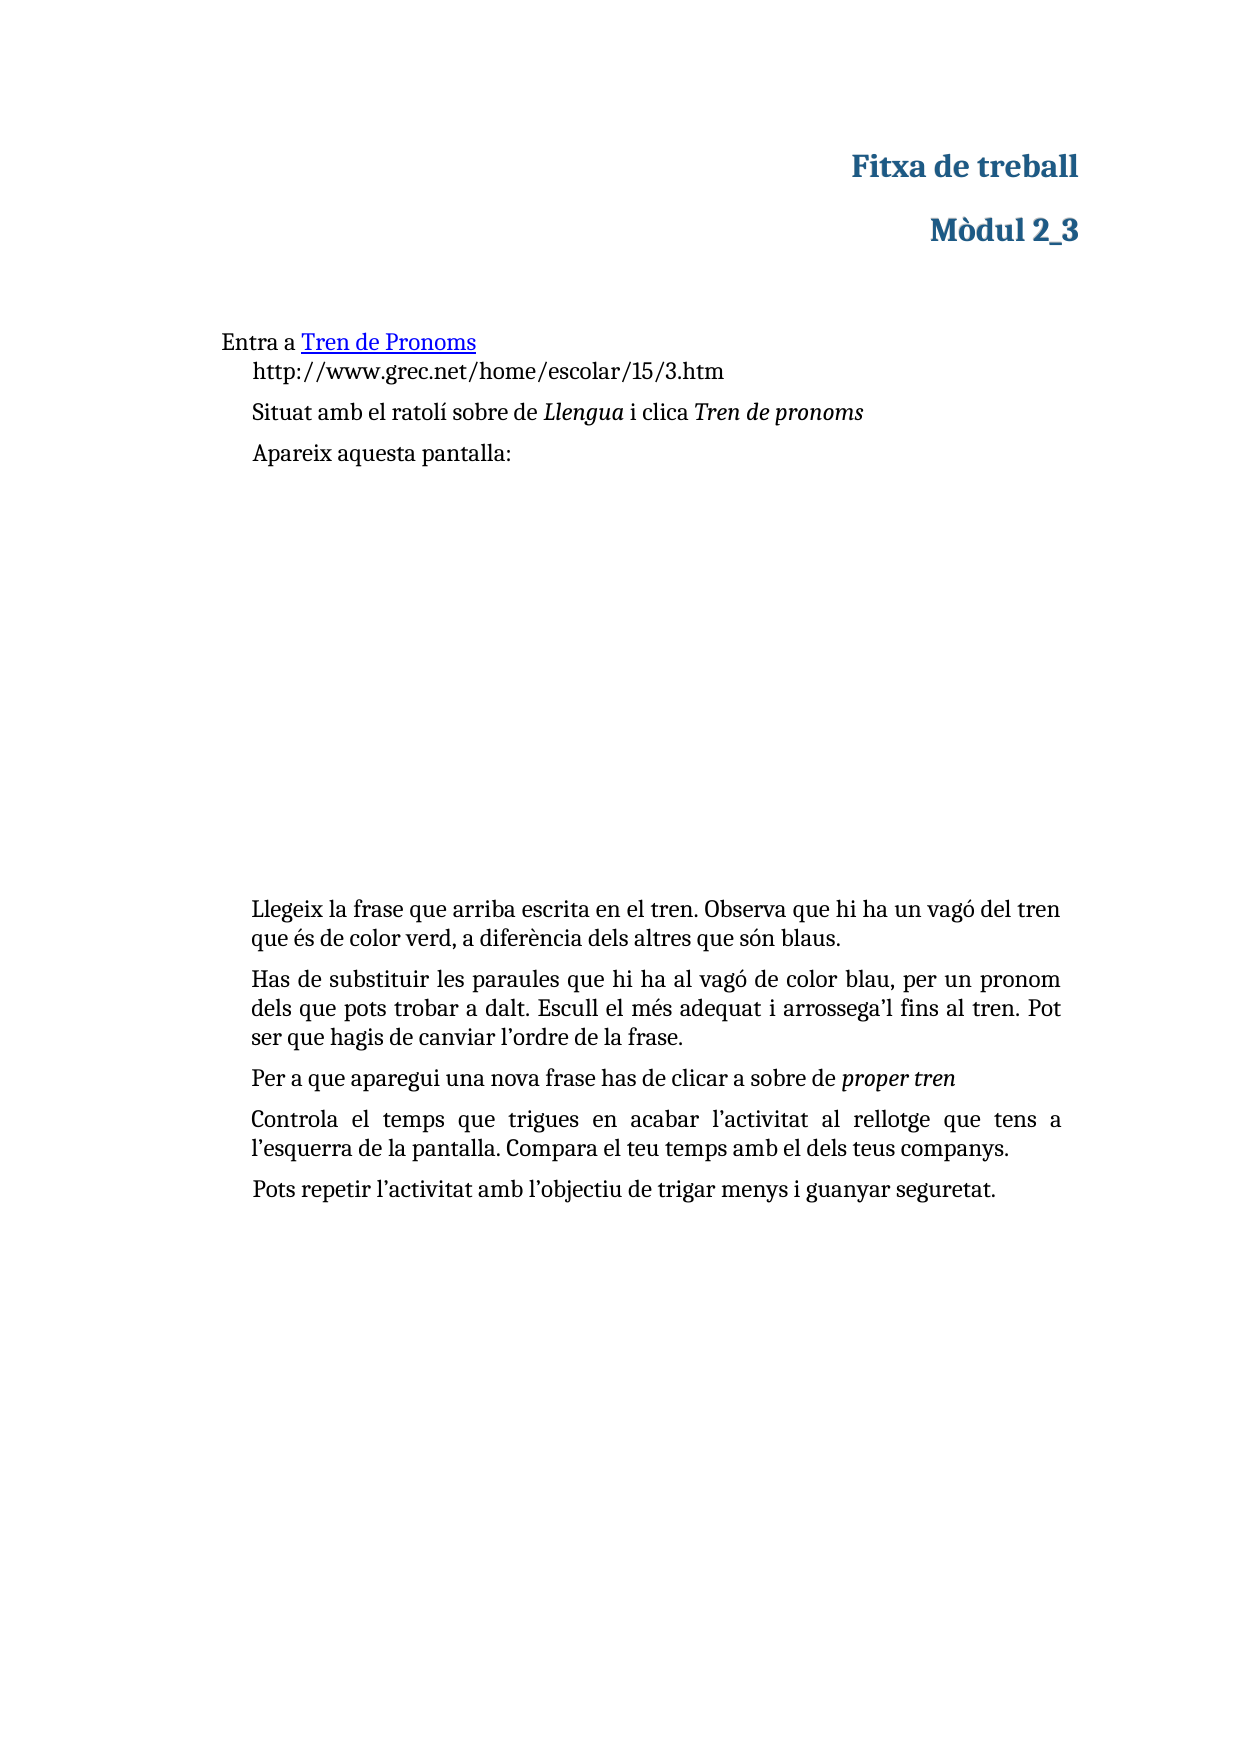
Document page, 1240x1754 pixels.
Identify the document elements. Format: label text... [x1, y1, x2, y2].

text Controla el temps que trigues en acabar l’activitat al rellotge que tens a l’esquerra de la pantalla. Compara el teu temps amb el dels teus companys. [251, 1105, 1062, 1163]
list Apareix aquesta pantalla: [215, 439, 1062, 468]
text Mòdul 2_3 [102, 211, 1137, 249]
text Has de substituir les paraules que hi ha al vagó de color blau, per un pronom dels que pots trobar a dalt. Escull el més adequat i arrossega’l fins al tren. Pot ser que hagis de canviar l’ordre de la frase. [251, 965, 1062, 1052]
list Pots repetir l’activitat amb l’objectiu de trigar menys i guanyar seguretat. [215, 1175, 1062, 1204]
list Situat amb el ratolí sobre de Llengua i clica Tren de pronoms [215, 398, 1062, 427]
text Fitxa de treball [102, 148, 1137, 186]
text Entra a Tren de Pronoms [177, 328, 1062, 357]
list http://www.grec.net/home/escolar/15/3.htm [215, 357, 1062, 386]
text Llegeix la frase que arriba escrita en el tren. Observa que hi ha un vagó del tren que és de color verd, a diferència dels altres que són blaus. [251, 895, 1062, 953]
text Per a que aparegui una nova frase has de clicar a sobre de proper tren [251, 1064, 1062, 1093]
